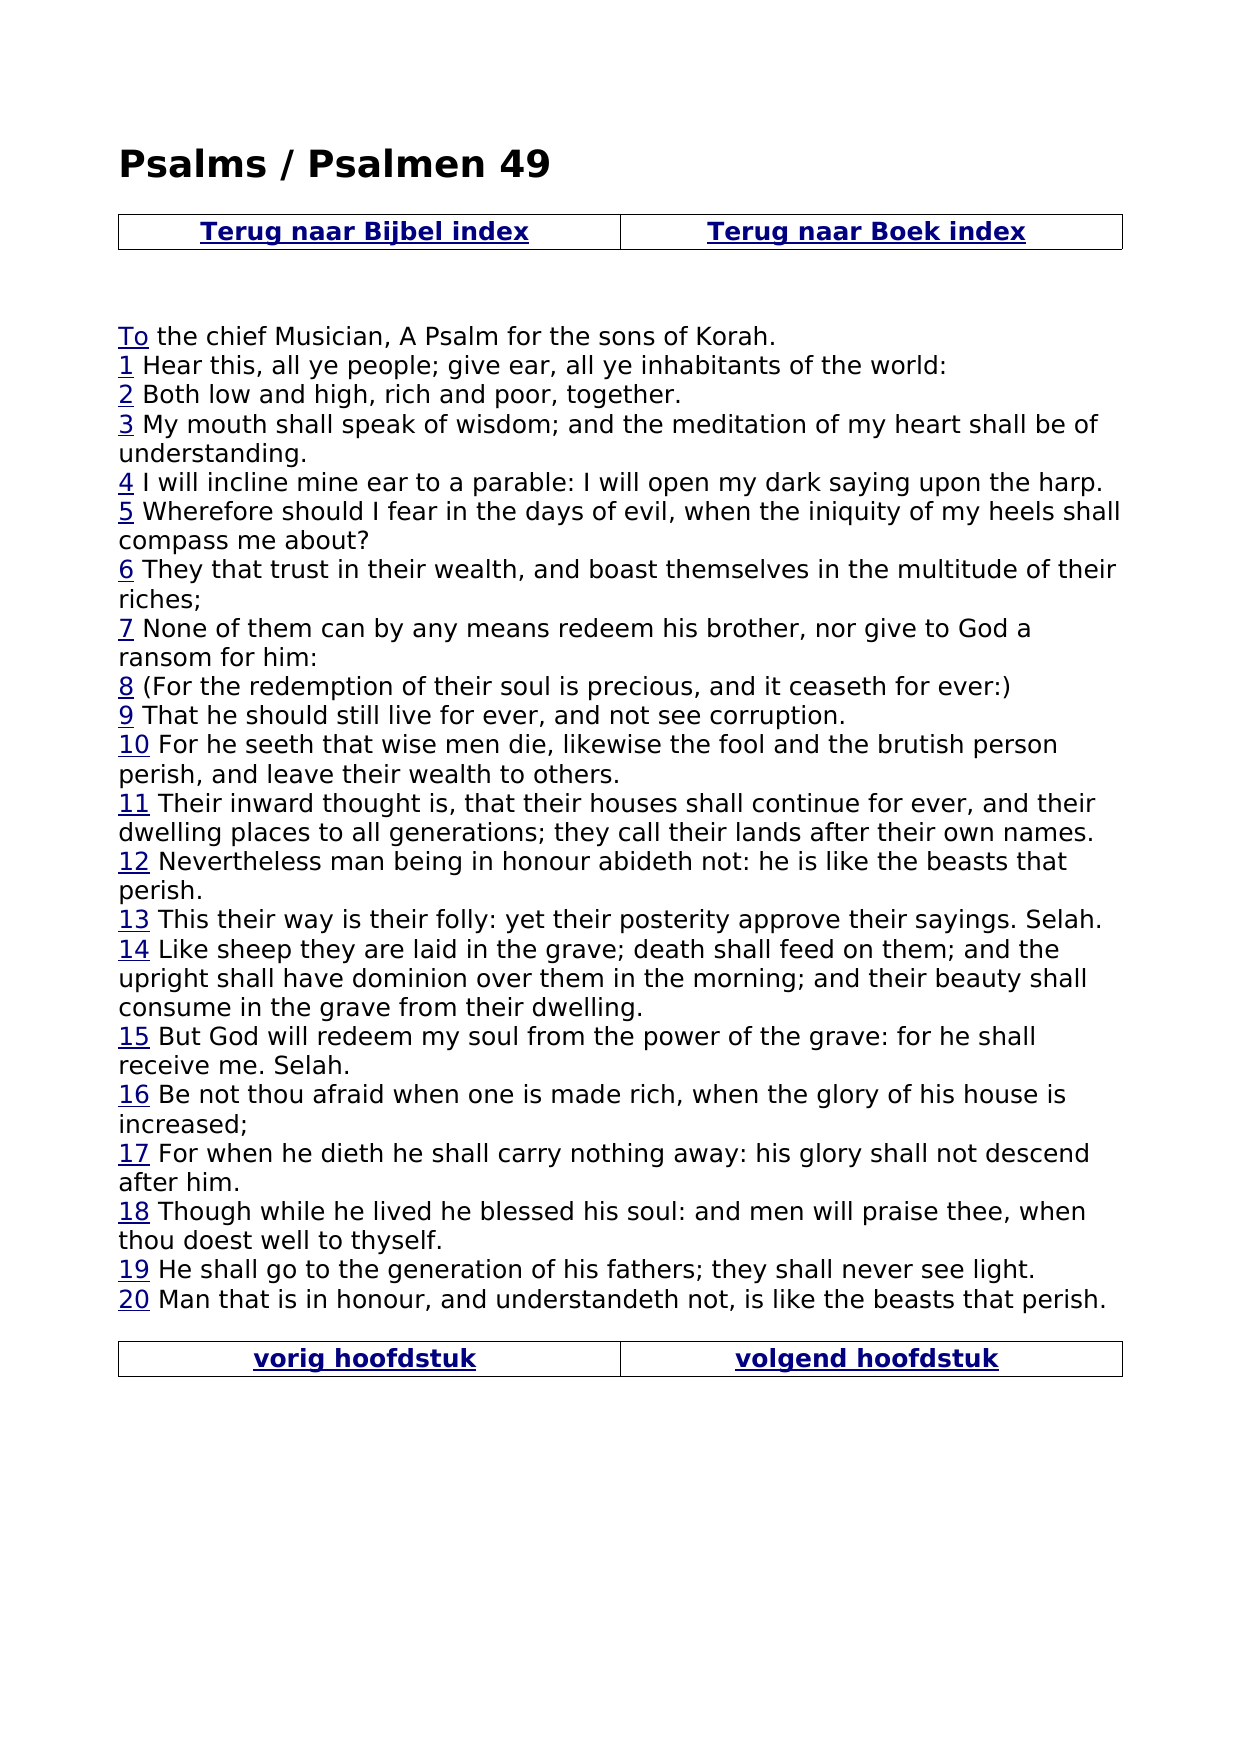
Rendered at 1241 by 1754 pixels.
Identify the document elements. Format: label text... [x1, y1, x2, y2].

table_header volgend hoofdstuk [621, 1342, 1122, 1376]
table_header Terug naar Boek index [621, 215, 1122, 249]
subtitle Psalms / Psalmen 49 [118, 143, 1122, 187]
table_header Terug naar Bijbel index [119, 215, 620, 249]
text To the chief Musician, A Psalm for the sons of Korah. 1 Hear this, all ye people; give ear, all ye inhabitants of the world: 2 Both low and high, rich and poor, together. 3 My mouth shall speak of wisdom; and the meditation of my heart shall be of understanding. 4 I will incline mine ear to a parable: I will open my dark saying upon the harp. 5 Wherefore should I fear in the days of evil, when the iniquity of my heels shall compass me about? 6 They that trust in their wealth, and boast themselves in the multitude of their riches; 7 None of them can by any means redeem his brother, nor give to God a ransom for him: 8 (For the redemption of their soul is precious, and it ceaseth for ever:) 9 That he should still live for ever, and not see corruption. 10 For he seeth that wise men die, likewise the fool and the brutish person perish, and leave their wealth to others. 11 Their inward thought is, that their houses shall continue for ever, and their dwelling places to all generations; they call their lands after their own names. 12 Nevertheless man being in honour abideth not: he is like the beasts that perish. 13 This their way is their folly: yet their posterity approve their sayings. Selah. 14 Like sheep they are laid in the grave; death shall feed on them; and the upright shall have dominion over them in the morning; and their beauty shall consume in the grave from their dwelling. 15 But God will redeem my soul from the power of the grave: for he shall receive me. Selah. 16 Be not thou afraid when one is made rich, when the glory of his house is increased; 17 For when he dieth he shall carry nothing away: his glory shall not descend after him. 18 Though while he lived he blessed his soul: and men will praise thee, when thou doest well to thyself. 19 He shall go to the generation of his fathers; they shall never see light. 20 Man that is in honour, and understandeth not, is like the beasts that perish. [118, 264, 1122, 1314]
table_header vorig hoofdstuk [119, 1342, 620, 1376]
